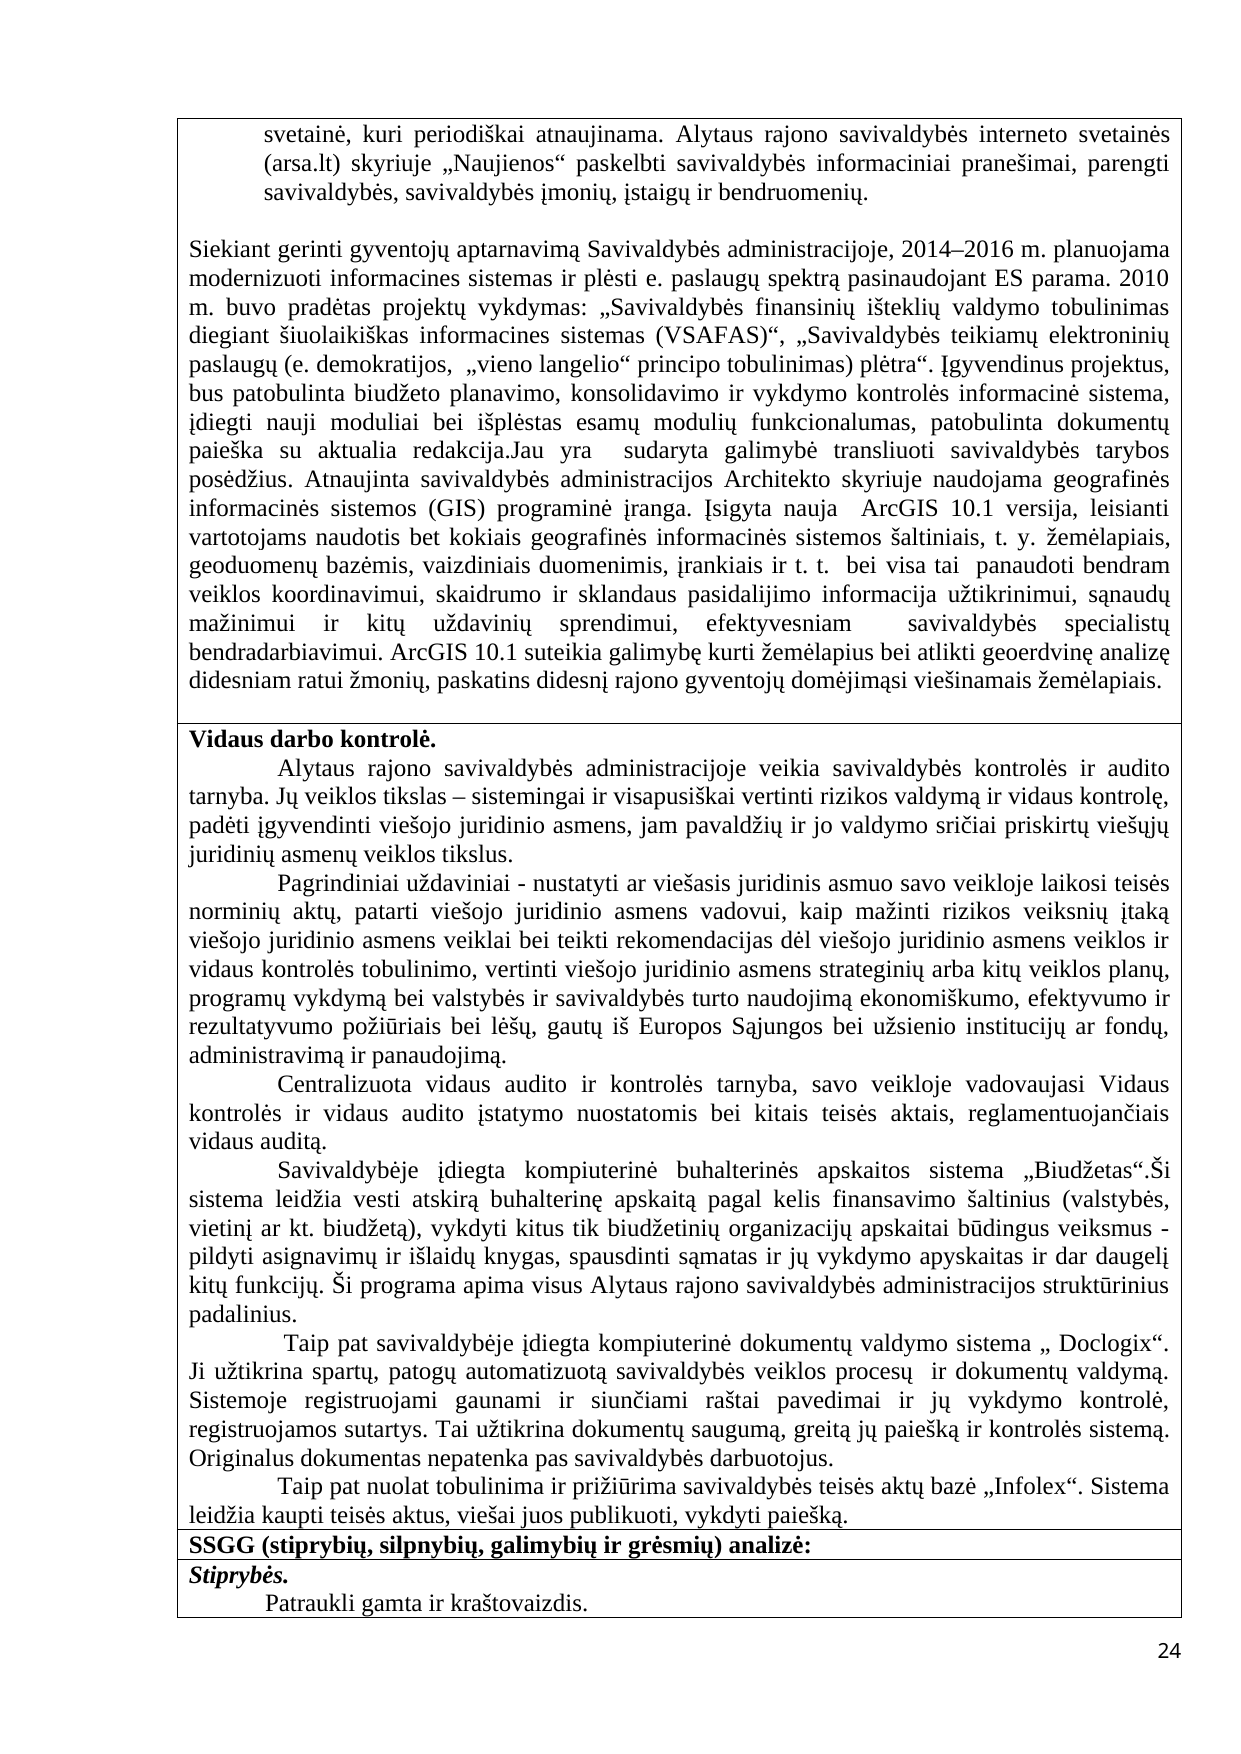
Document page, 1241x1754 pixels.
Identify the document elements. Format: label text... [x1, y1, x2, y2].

table_cell SSGG (stiprybių, silpnybių, galimybių ir grėsmių) analizė: [178, 1530, 1181, 1559]
table_cell Vidaus darbo kontrolė. Alytaus rajono savivaldybės administracijoje veikia savivaldybės kontrolės ir audito tarnyba. Jų veiklos tikslas – sistemingai ir visapusiškai vertinti rizikos valdymą ir vidaus kontrolę, padėti įgyvendinti viešojo juridinio asmens, jam pavaldžių ir jo valdymo sričiai priskirtų viešųjų juridinių asmenų veiklos tikslus. Pagrindiniai uždaviniai - nustatyti ar viešasis juridinis asmuo savo veikloje laikosi teisės norminių aktų, patarti viešojo juridinio asmens vadovui, kaip mažinti rizikos veiksnių įtaką viešojo juridinio asmens veiklai bei teikti rekomendacijas dėl viešojo juridinio asmens veiklos ir vidaus kontrolės tobulinimo, vertinti viešojo juridinio asmens strateginių arba kitų veiklos planų, programų vykdymą bei valstybės ir savivaldybės turto naudojimą ekonomiškumo, efektyvumo ir rezultatyvumo požiūriais bei lėšų, gautų iš Europos Sąjungos bei užsienio institucijų ar fondų, administravimą ir panaudojimą. Centralizuota vidaus audito ir kontrolės tarnyba, savo veikloje vadovaujasi Vidaus kontrolės ir vidaus audito įstatymo nuostatomis bei kitais teisės aktais, reglamentuojančiais vidaus auditą. Savivaldybėje įdiegta kompiuterinė buhalterinės apskaitos sistema „Biudžetas“.Ši sistema leidžia vesti atskirą buhalterinę apskaitą pagal kelis finansavimo šaltinius (valstybės, vietinį ar kt. biudžetą), vykdyti kitus tik biudžetinių organizacijų apskaitai būdingus veiksmus - pildyti asignavimų ir išlaidų knygas, spausdinti sąmatas ir jų vykdymo apyskaitas ir dar daugelį kitų funkcijų. Ši programa apima visus Alytaus rajono savivaldybės administracijos struktūrinius padalinius. Taip pat savivaldybėje įdiegta kompiuterinė dokumentų valdymo sistema „ Doclogix“. Ji užtikrina spartų, patogų automatizuotą savivaldybės veiklos procesų ir dokumentų valdymą. Sistemoje registruojami gaunami ir siunčiami raštai pavedimai ir jų vykdymo kontrolė, registruojamos sutartys. Tai užtikrina dokumentų saugumą, greitą jų paiešką ir kontrolės sistemą. Originalus dokumentas nepatenka pas savivaldybės darbuotojus. Taip pat nuolat tobulinima ir prižiūrima savivaldybės teisės aktų bazė „Infolex“. Sistema leidžia kaupti teisės aktus, viešai juos publikuoti, vykdyti paiešką. [178, 724, 1181, 1529]
table_cell Stiprybės. Patraukli gamta ir kraštovaizdis. [178, 1560, 1181, 1617]
table_cell svetainė, kuri periodiškai atnaujinama. Alytaus rajono savivaldybės interneto svetainės (arsa.lt) skyriuje „Naujienos“ paskelbti savivaldybės informaciniai pranešimai, parengti savivaldybės, savivaldybės įmonių, įstaigų ir bendruomenių. Siekiant gerinti gyventojų aptarnavimą Savivaldybės administracijoje, 2014–2016 m. planuojama modernizuoti informacines sistemas ir plėsti e. paslaugų spektrą pasinaudojant ES parama. 2010 m. buvo pradėtas projektų vykdymas: „Savivaldybės finansinių išteklių valdymo tobulinimas diegiant šiuolaikiškas informacines sistemas (VSAFAS)“, „Savivaldybės teikiamų elektroninių paslaugų (e. demokratijos, „vieno langelio“ principo tobulinimas) plėtra“. Įgyvendinus projektus, bus patobulinta biudžeto planavimo, konsolidavimo ir vykdymo kontrolės informacinė sistema, įdiegti nauji moduliai bei išplėstas esamų modulių funkcionalumas, patobulinta dokumentų paieška su aktualia redakcija.Jau yra sudaryta galimybė transliuoti savivaldybės tarybos posėdžius. Atnaujinta savivaldybės administracijos Architekto skyriuje naudojama geografinės informacinės sistemos (GIS) programinė įranga. Įsigyta nauja ArcGIS 10.1 versija, leisianti vartotojams naudotis bet kokiais geografinės informacinės sistemos šaltiniais, t. y. žemėlapiais, geoduomenų bazėmis, vaizdiniais duomenimis, įrankiais ir t. t. bei visa tai panaudoti bendram veiklos koordinavimui, skaidrumo ir sklandaus pasidalijimo informacija užtikrinimui, sąnaudų mažinimui ir kitų uždavinių sprendimui, efektyvesniam savivaldybės specialistų bendradarbiavimui. ArcGIS 10.1 suteikia galimybę kurti žemėlapius bei atlikti geoerdvinę analizę didesniam ratui žmonių, paskatins didesnį rajono gyventojų domėjimąsi viešinamais žemėlapiais. [178, 119, 1181, 723]
